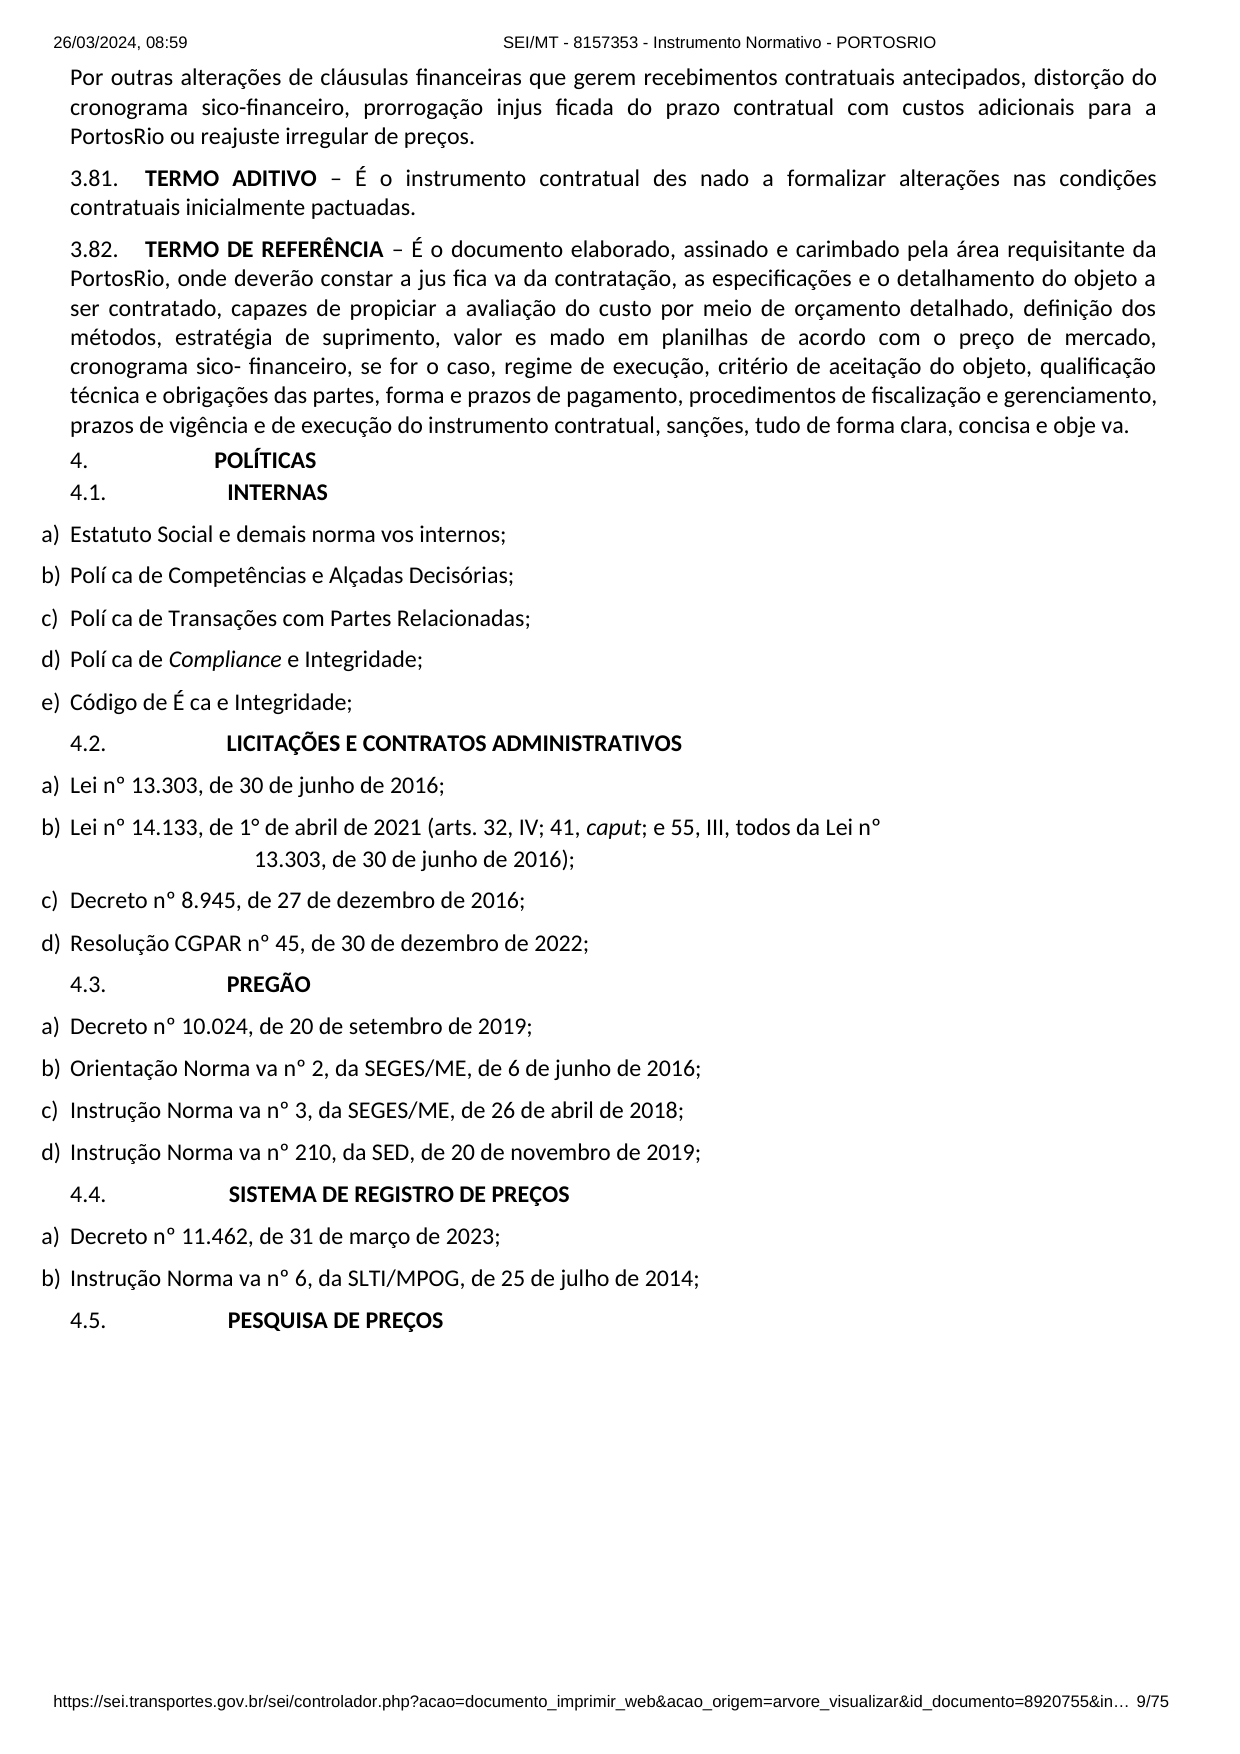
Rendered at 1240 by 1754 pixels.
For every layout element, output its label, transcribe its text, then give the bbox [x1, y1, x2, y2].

list Polí ca de Compliance e Integridade; [41, 644, 1158, 674]
text 4.2. LICITAÇÕES E CONTRATOS ADMINISTRATIVOS [70, 728, 1169, 758]
list Lei nº 14.133, de 1° de abril de 2021 (arts. 32, IV; 41, caput; e 55, III, todos da Lei nº [41, 812, 1158, 842]
list Instrução Norma va nº 210, da SED, de 20 de novembro de 2019; [41, 1137, 1158, 1167]
list Instrução Norma va nº 3, da SEGES/ME, de 26 de abril de 2018; [41, 1095, 1158, 1125]
text 4.5. PESQUISA DE PREÇOS [70, 1305, 1169, 1334]
table_header POLÍTICAS [214, 441, 1169, 477]
text 4.3. PREGÃO [70, 969, 1169, 999]
list Código de É ca e Integridade; [41, 687, 1158, 716]
list Lei nº 13.303, de 30 de junho de 2016; [41, 770, 1158, 800]
list Orientação Norma va nº 2, da SEGES/ME, de 6 de junho de 2016; [41, 1053, 1158, 1083]
list Por outras alterações de cláusulas financeiras que gerem recebimentos contratuais antecipados, distorção do cronograma sico-financeiro, prorrogação injus ficada do prazo contratual com custos adicionais para a PortosRio ou reajuste irregular de preços. [0, 62, 1158, 150]
list Decreto nº 8.945, de 27 de dezembro de 2016; [41, 886, 1158, 915]
list Instrução Norma va nº 6, da SLTI/MPOG, de 25 de julho de 2014; [41, 1263, 1158, 1292]
list Resolução CGPAR nº 45, de 30 de dezembro de 2022; [41, 928, 1158, 957]
text 4.1. INTERNAS [70, 477, 1169, 506]
list TERMO DE REFERÊNCIA – É o documento elaborado, assinado e carimbado pela área requisitante da PortosRio, onde deverão constar a jus fica va da contratação, as especificações e o detalhamento do objeto a ser contratado, capazes de propiciar a avaliação do custo por meio de orçamento detalhado, definição dos métodos, estratégia de suprimento, valor es mado em planilhas de acordo com o preço de mercado, cronograma sico- financeiro, se for o caso, regime de execução, critério de aceitação do objeto, qualificação técnica e obrigações das partes, forma e prazos de pagamento, procedimentos de fiscalização e gerenciamento, prazos de vigência e de execução do instrumento contratual, sanções, tudo de forma clara, concisa e obje va. [70, 234, 1158, 439]
list Polí ca de Competências e Alçadas Decisórias; [41, 561, 1158, 590]
list Polí ca de Transações com Partes Relacionadas; [41, 603, 1158, 632]
list TERMO ADITIVO – É o instrumento contratual des nado a formalizar alterações nas condições contratuais inicialmente pactuadas. [70, 163, 1158, 221]
table_header 4. [70, 441, 214, 477]
list Decreto nº 10.024, de 20 de setembro de 2019; [41, 1011, 1158, 1041]
list Decreto nº 11.462, de 31 de março de 2023; [41, 1221, 1158, 1251]
list Estatuto Social e demais norma vos internos; [41, 519, 1158, 548]
text 4.4. SISTEMA DE REGISTRO DE PREÇOS [70, 1179, 1169, 1209]
text 13.303, de 30 de junho de 2016); [254, 844, 1158, 873]
